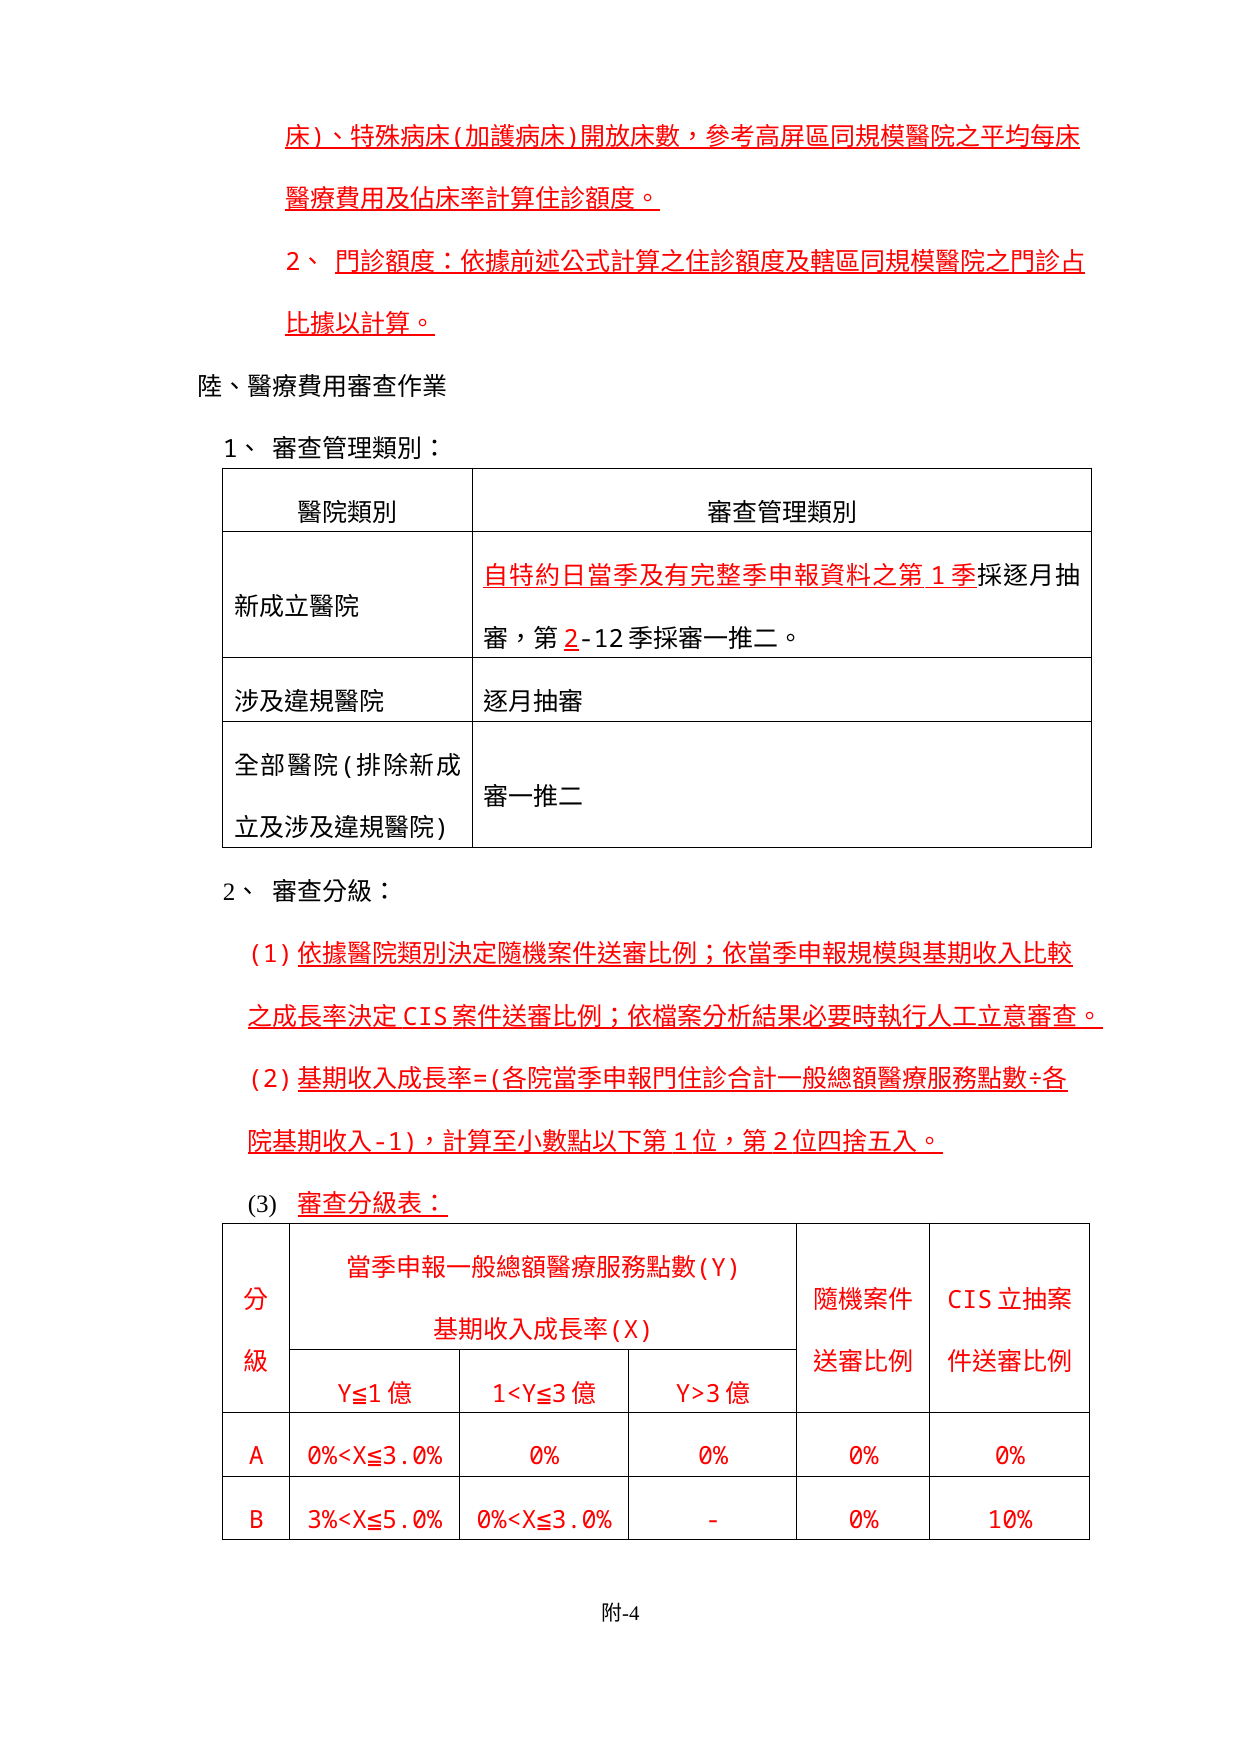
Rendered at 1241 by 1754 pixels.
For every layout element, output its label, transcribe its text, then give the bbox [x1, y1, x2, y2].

table_cell 審一推二 [473, 722, 1091, 847]
list 審查分級表： [248, 1160, 1092, 1223]
table_cell 10% [930, 1477, 1089, 1539]
table_header 當季申報一般總額醫療服務點數(Y) 基期收入成長率(X) [290, 1224, 796, 1349]
table_cell 0% [930, 1413, 1089, 1476]
table_cell 自特約日當季及有完整季申報資料之第1季採逐月抽審，第2-12季採審一推二。 [473, 532, 1091, 657]
table_cell Y≦1億 [290, 1350, 459, 1412]
table_cell 3%<X≦5.0% [290, 1477, 459, 1539]
table_cell 0%<X≦3.0% [290, 1413, 459, 1476]
list 床)、特殊病床(加護病床)開放床數，參考高屏區同規模醫院之平均每床醫療費用及佔床率計算住診額度。 [285, 92, 1092, 217]
table_cell 0% [629, 1413, 796, 1476]
table_cell 0%<X≦3.0% [460, 1477, 628, 1539]
table_header CIS立抽案件送審比例 [930, 1224, 1089, 1412]
table_cell 逐月抽審 [473, 658, 1091, 721]
table_cell 1<Y≦3億 [460, 1350, 628, 1412]
table_cell 0% [797, 1413, 929, 1476]
table_cell 0% [460, 1413, 628, 1476]
table_cell 涉及違規醫院 [223, 658, 472, 721]
list 依據醫院類別決定隨機案件送審比例；依當季申報規模與基期收入比較之成長率決定CIS案件送審比例；依檔案分析結果必要時執行人工立意審查。 [248, 910, 1092, 1027]
table_cell 全部醫院(排除新成立及涉及違規醫院) [223, 722, 472, 847]
table_header 分級 [223, 1224, 289, 1412]
table_cell A [223, 1413, 289, 1476]
table_header 醫院類別 [223, 469, 472, 531]
table_header 隨機案件送審比例 [797, 1224, 929, 1412]
list 審查分級： [223, 848, 1092, 910]
list 醫療費用審查作業 [198, 342, 1092, 405]
table_cell - [629, 1477, 796, 1539]
list 基期收入成長率=(各院當季申報門住診合計一般總額醫療服務點數÷各院基期收入-1)，計算至小數點以下第1位，第2位四捨五入。 [248, 1035, 1092, 1160]
list 依據醫院類別決定隨機案件送審比例；依當季申報規模與基期收入比較之成長率決定CIS案件送審比例；依檔案分析結果必要時執行人工立意審查。 [248, 1029, 1092, 1035]
table_cell 新成立醫院 [223, 532, 472, 657]
list 門診額度：依據前述公式計算之住診額度及轄區同規模醫院之門診占比據以計算。 [285, 217, 1092, 342]
table_cell B [223, 1477, 289, 1539]
table_cell 0% [797, 1477, 929, 1539]
table_header 審查管理類別 [473, 469, 1091, 531]
table_cell Y>3億 [629, 1350, 796, 1412]
list 審查管理類別： [223, 405, 1092, 467]
